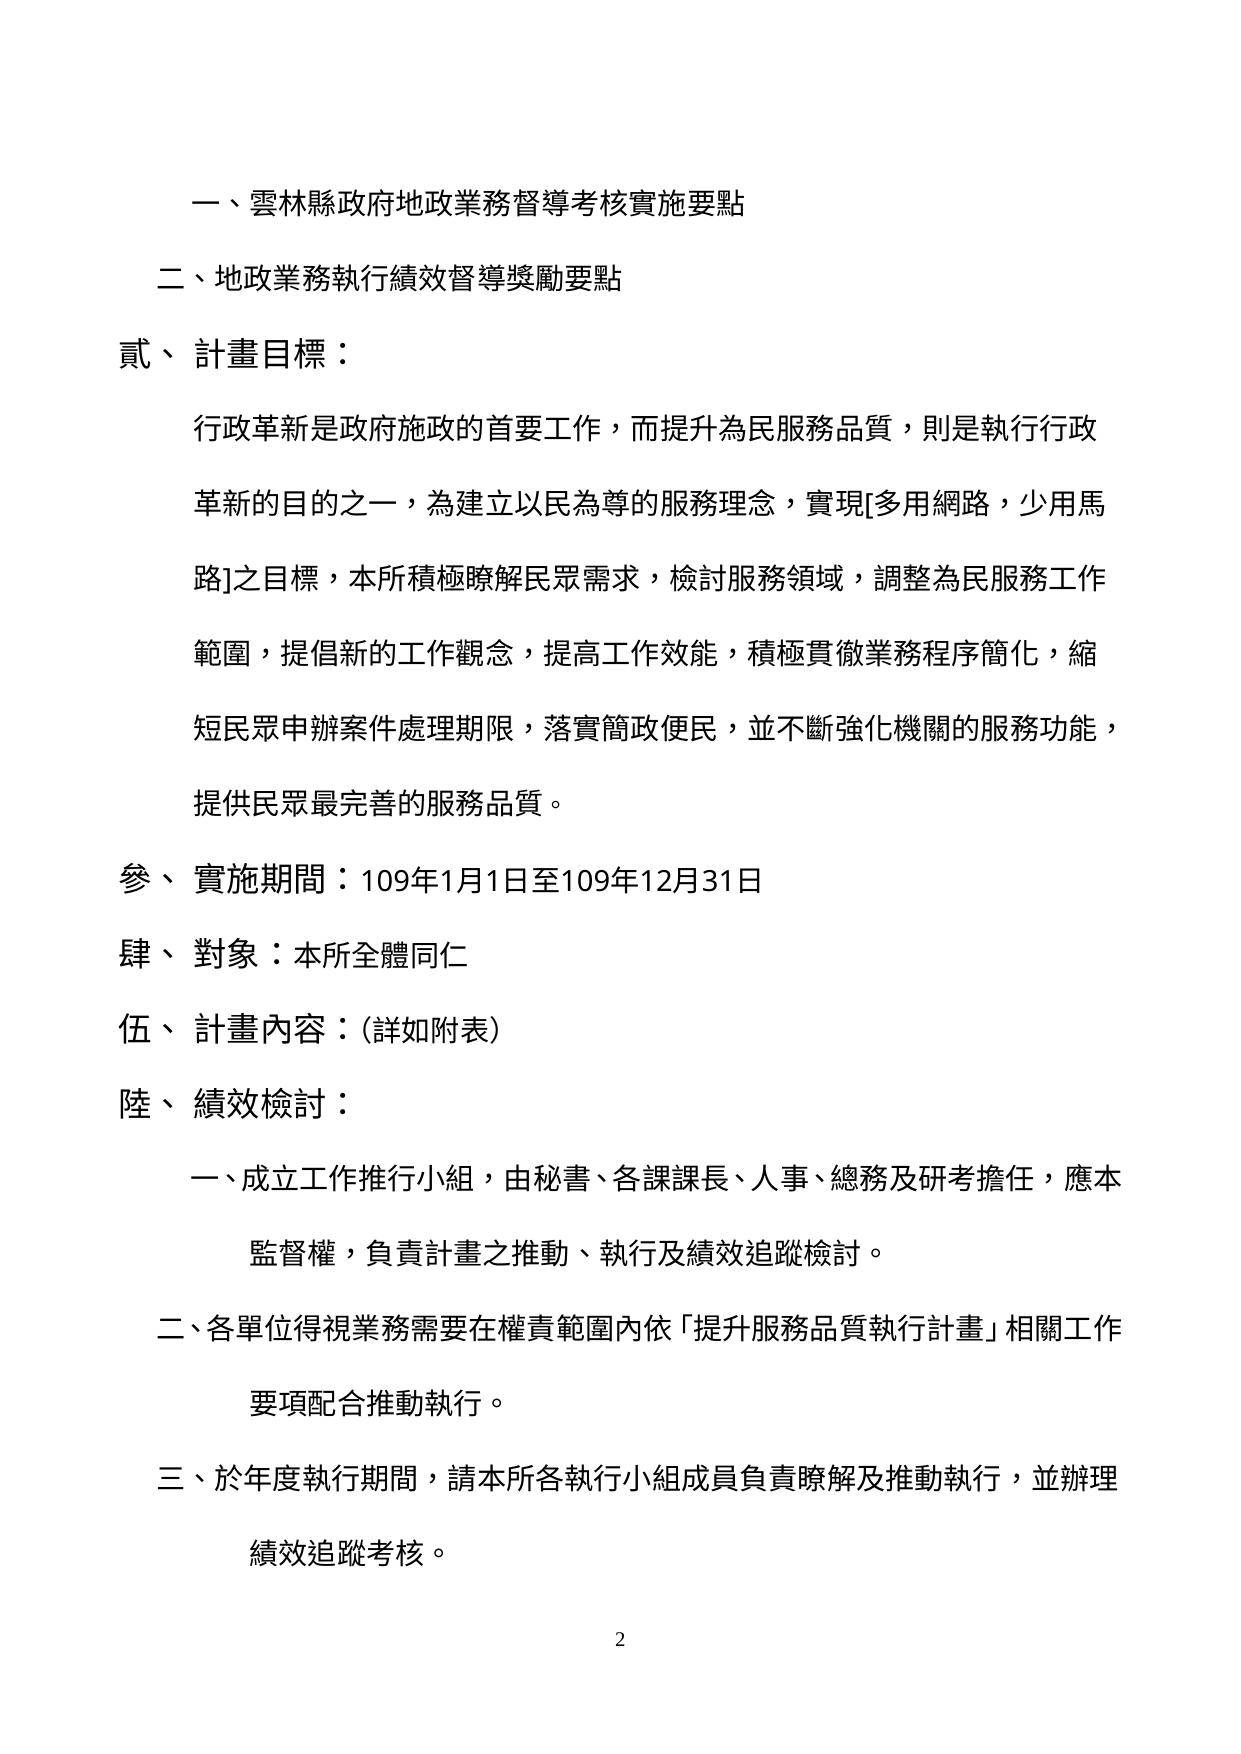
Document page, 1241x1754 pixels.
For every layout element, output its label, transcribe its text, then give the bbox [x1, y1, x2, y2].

text 二、地政業務執行績效督導獎勵要點 [118, 239, 1122, 314]
text 二、各單位得視業務需要在權責範圍內依「提升服務品質執行計畫」相關工作要項配合推動執行。 [118, 1289, 1122, 1439]
text 行政革新是政府施政的首要工作，而提升為民服務品質，則是執行行政革新的目的之一，為建立以民為尊的服務理念，實現[多用網路，少用馬路]之目標，本所積極瞭解民眾需求，檢討服務領域，調整為民服務工作範圍，提倡新的工作觀念，提高工作效能，積極貫徹業務程序簡化，縮短民眾申辦案件處理期限，落實簡政便民，並不斷強化機關的服務功能，提供民眾最完善的服務品質。 [193, 389, 1122, 839]
list 績效檢討： [118, 1064, 1122, 1139]
list 實施期間：109年1月1日至109年12月31日 [118, 839, 1122, 914]
text 一、成立工作推行小組，由秘書、各課課長、人事、總務及研考擔任，應本監督權，負責計畫之推動、執行及績效追蹤檢討。 [191, 1139, 1122, 1289]
list 計畫目標： [118, 314, 1122, 389]
text 三、於年度執行期間，請本所各執行小組成員負責瞭解及推動執行，並辦理績效追蹤考核。 [118, 1439, 1122, 1589]
list 對象：本所全體同仁 [118, 914, 1122, 989]
list 計畫內容：（詳如附表） [118, 989, 1122, 1064]
text 一、雲林縣政府地政業務督導考核實施要點 [118, 164, 1122, 239]
